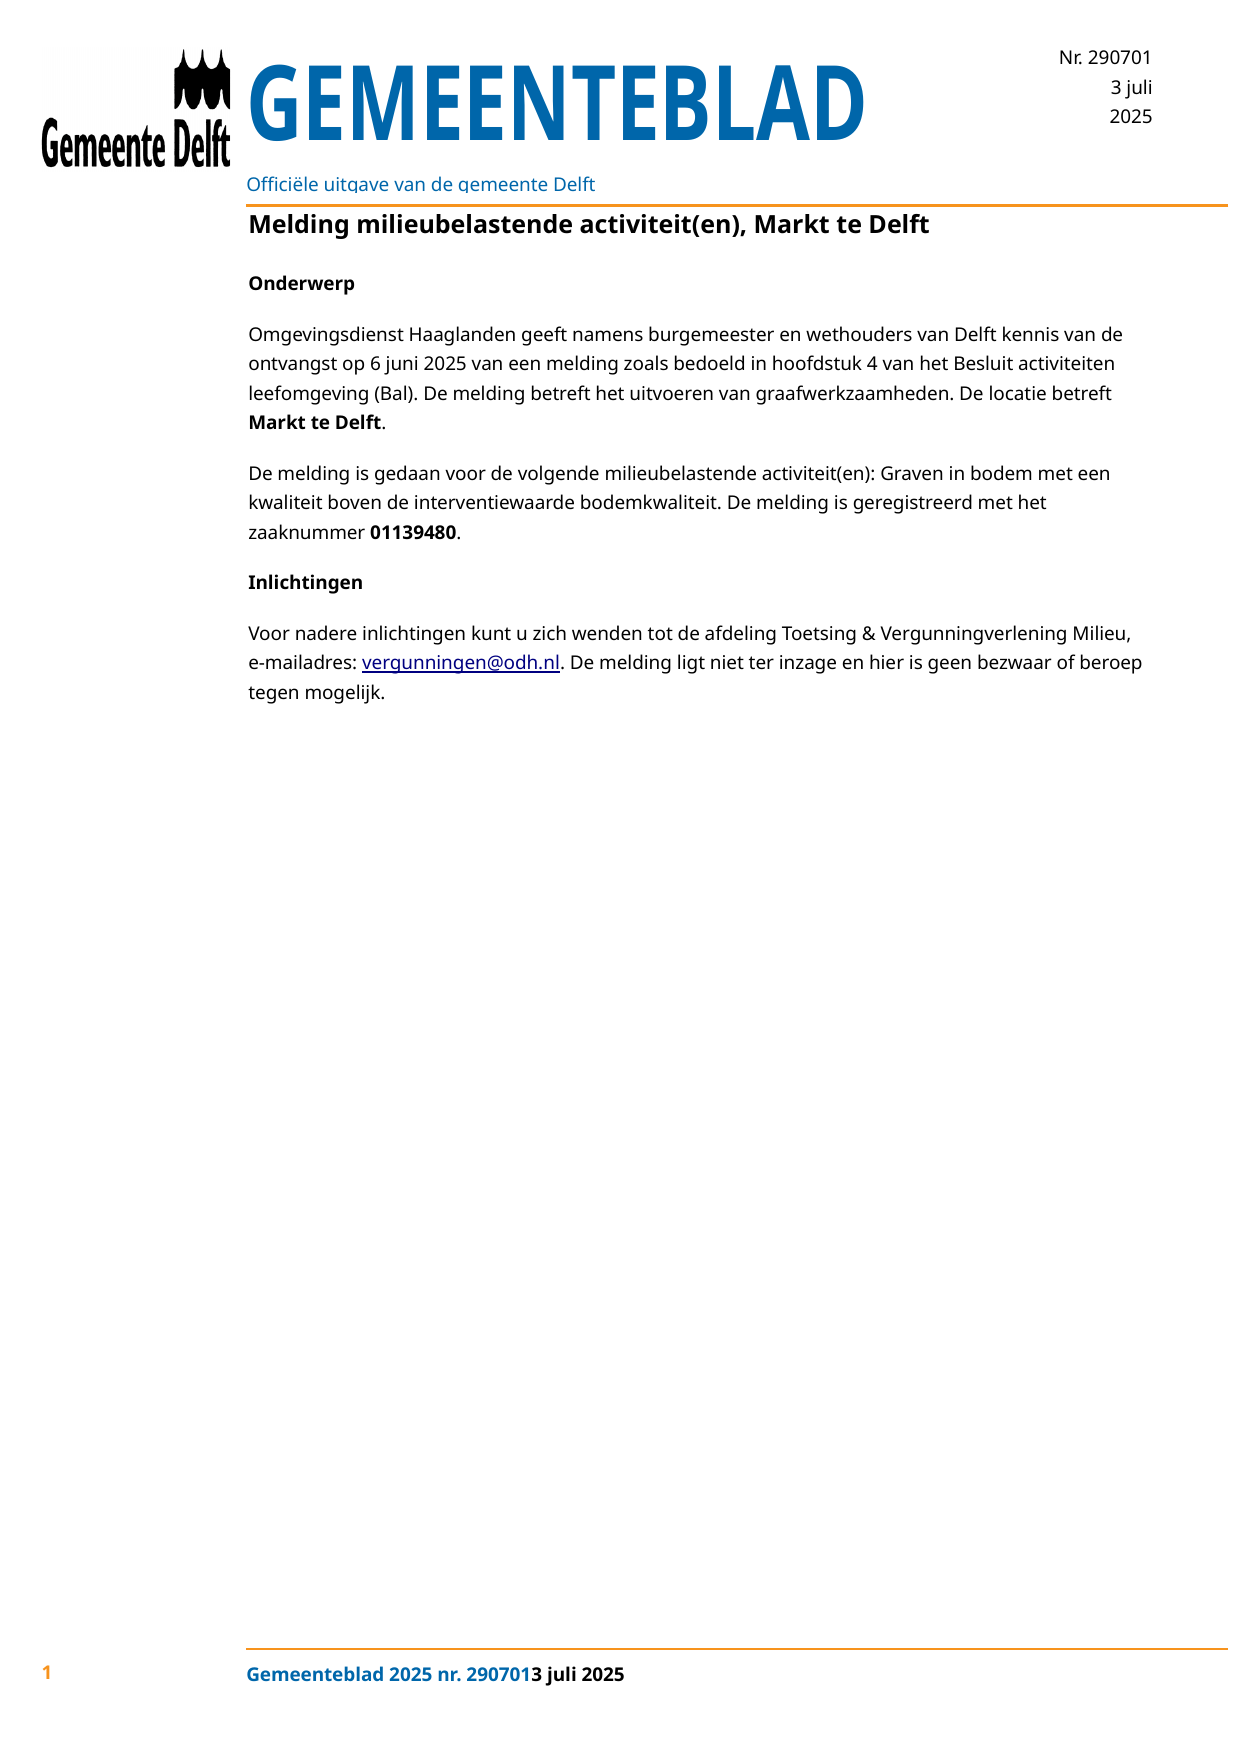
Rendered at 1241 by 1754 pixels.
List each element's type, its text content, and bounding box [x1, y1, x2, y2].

text Omgevingsdienst Haaglanden geeft namens burgemeester en wethouders van Delft kennis van de ontvangst op 6 juni 2025 van een melding zoals bedoeld in hoofdstuk 4 van het Besluit activiteiten leefomgeving (Bal). De melding betreft het uitvoeren van graafwerkzaamheden. De locatie betreft Markt te Delft. [248, 321, 1152, 435]
text Inlichtingen [248, 569, 1152, 595]
text Melding milieubelastende activiteit(en), Markt te Delft [248, 207, 1152, 241]
picture [41, 47, 231, 172]
text Onderwerp [248, 270, 1152, 296]
text De melding is gedaan voor de volgende milieubelastende activiteit(en): Graven in bodem met een kwaliteit boven de interventiewaarde bodemkwaliteit. De melding is geregistreerd met het zaaknummer 01139480. [248, 460, 1152, 545]
text Voor nadere inlichtingen kunt u zich wenden tot de afdeling Toetsing & Vergunningverlening Milieu, e-mailadres: vergunningen@odh.nl. De melding ligt niet ter inzage en hier is geen bezwaar of beroep tegen mogelijk. [248, 620, 1152, 705]
